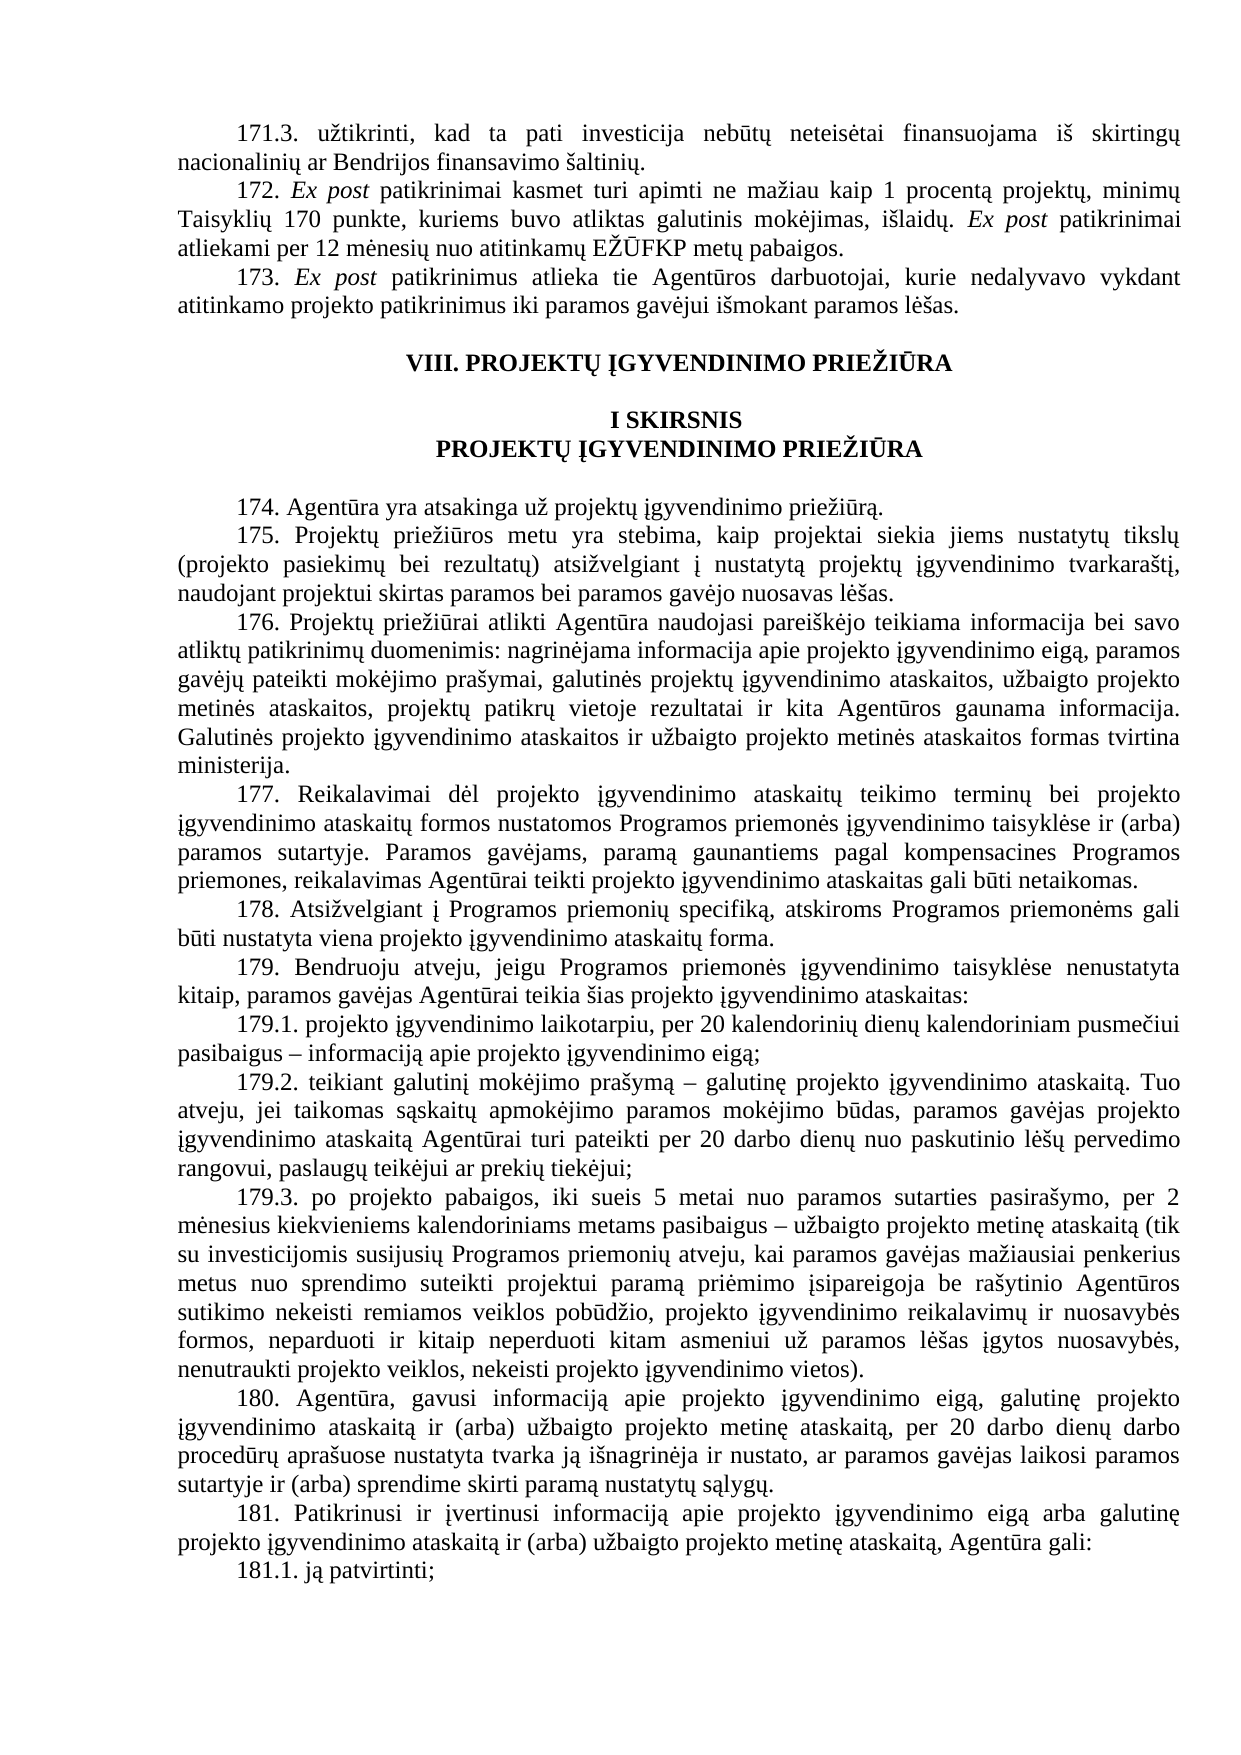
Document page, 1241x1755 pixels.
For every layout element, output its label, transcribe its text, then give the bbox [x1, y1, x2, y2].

text 179.2. teikiant galutinį mokėjimo prašymą – galutinę projekto įgyvendinimo ataskaitą. Tuo atveju, jei taikomas sąskaitų apmokėjimo paramos mokėjimo būdas, paramos gavėjas projekto įgyvendinimo ataskaitą Agentūrai turi pateikti per 20 darbo dienų nuo paskutinio lėšų pervedimo rangovui, paslaugų teikėjui ar prekių tiekėjui; [177, 1067, 1181, 1182]
text 178. Atsižvelgiant į Programos priemonių specifiką, atskiroms Programos priemonėms gali būti nustatyta viena projekto įgyvendinimo ataskaitų forma. [177, 894, 1181, 952]
text 172. Ex post patikrinimai kasmet turi apimti ne mažiau kaip 1 procentą projektų, minimų Taisyklių 170 punkte, kuriems buvo atliktas galutinis mokėjimas, išlaidų. Ex post patikrinimai atliekami per 12 mėnesių nuo atitinkamų EŽŪFKP metų pabaigos. [177, 176, 1181, 262]
text 181. Patikrinusi ir įvertinusi informaciją apie projekto įgyvendinimo eigą arba galutinę projekto įgyvendinimo ataskaitą ir (arba) užbaigto projekto metinę ataskaitą, Agentūra gali: [177, 1498, 1181, 1556]
text 177. Reikalavimai dėl projekto įgyvendinimo ataskaitų teikimo terminų bei projekto įgyvendinimo ataskaitų formos nustatomos Programos priemonės įgyvendinimo taisyklėse ir (arba) paramos sutartyje. Paramos gavėjams, paramą gaunantiems pagal kompensacines Programos priemones, reikalavimas Agentūrai teikti projekto įgyvendinimo ataskaitas gali būti netaikomas. [177, 779, 1181, 894]
text 179. Bendruoju atveju, jeigu Programos priemonės įgyvendinimo taisyklėse nenustatyta kitaip, paramos gavėjas Agentūrai teikia šias projekto įgyvendinimo ataskaitas: [177, 952, 1181, 1009]
text VIII. PROJEKTŲ ĮGYVENDINIMO PRIEŽIŪRA [177, 348, 1181, 377]
text 181.1. ją patvirtinti; [177, 1556, 1181, 1584]
text 171.3. užtikrinti, kad ta pati investicija nebūtų neteisėtai finansuojama iš skirtingų nacionalinių ar Bendrijos finansavimo šaltinių. [177, 118, 1181, 176]
text 180. Agentūra, gavusi informaciją apie projekto įgyvendinimo eigą, galutinę projekto įgyvendinimo ataskaitą ir (arba) užbaigto projekto metinę ataskaitą, per 20 darbo dienų darbo procedūrų aprašuose nustatyta tvarka ją išnagrinėja ir nustato, ar paramos gavėjas laikosi paramos sutartyje ir (arba) sprendime skirti paramą nustatytų sąlygų. [177, 1383, 1181, 1498]
text 175. Projektų priežiūros metu yra stebima, kaip projektai siekia jiems nustatytų tikslų (projekto pasiekimų bei rezultatų) atsižvelgiant į nustatytą projektų įgyvendinimo tvarkaraštį, naudojant projektui skirtas paramos bei paramos gavėjo nuosavas lėšas. [177, 521, 1181, 607]
text 176. Projektų priežiūrai atlikti Agentūra naudojasi pareiškėjo teikiama informacija bei savo atliktų patikrinimų duomenimis: nagrinėjama informacija apie projekto įgyvendinimo eigą, paramos gavėjų pateikti mokėjimo prašymai, galutinės projektų įgyvendinimo ataskaitos, užbaigto projekto metinės ataskaitos, projektų patikrų vietoje rezultatai ir kita Agentūros gaunama informacija. Galutinės projekto įgyvendinimo ataskaitos ir užbaigto projekto metinės ataskaitos formas tvirtina ministerija. [177, 607, 1181, 779]
text PROJEKTŲ ĮGYVENDINIMO PRIEŽIŪRA [177, 434, 1181, 463]
text I SKIRSNIS [177, 406, 1181, 434]
text 179.3. po projekto pabaigos, iki sueis 5 metai nuo paramos sutarties pasirašymo, per 2 mėnesius kiekvieniems kalendoriniams metams pasibaigus – užbaigto projekto metinę ataskaitą (tik su investicijomis susijusių Programos priemonių atveju, kai paramos gavėjas mažiausiai penkerius metus nuo sprendimo suteikti projektui paramą priėmimo įsipareigoja be rašytinio Agentūros sutikimo nekeisti remiamos veiklos pobūdžio, projekto įgyvendinimo reikalavimų ir nuosavybės formos, neparduoti ir kitaip neperduoti kitam asmeniui už paramos lėšas įgytos nuosavybės, nenutraukti projekto veiklos, nekeisti projekto įgyvendinimo vietos). [177, 1182, 1181, 1383]
text 173. Ex post patikrinimus atlieka tie Agentūros darbuotojai, kurie nedalyvavo vykdant atitinkamo projekto patikrinimus iki paramos gavėjui išmokant paramos lėšas. [177, 262, 1181, 319]
text 179.1. projekto įgyvendinimo laikotarpiu, per 20 kalendorinių dienų kalendoriniam pusmečiui pasibaigus – informaciją apie projekto įgyvendinimo eigą; [177, 1009, 1181, 1067]
text 174. Agentūra yra atsakinga už projektų įgyvendinimo priežiūrą. [177, 492, 1181, 521]
